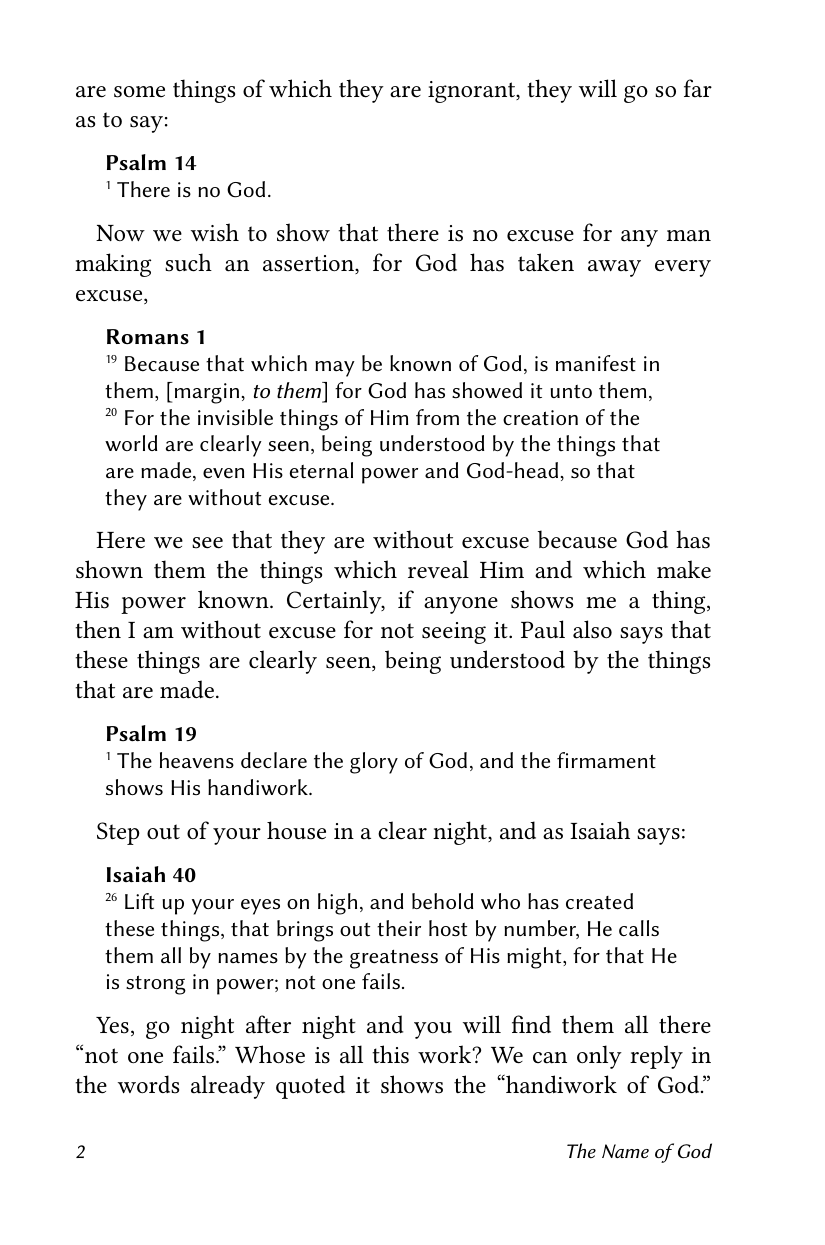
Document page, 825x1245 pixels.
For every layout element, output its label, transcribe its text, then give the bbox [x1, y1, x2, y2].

text 1 The heavens declare the glory of God, and the firmament shows His handiwork. [105, 748, 682, 801]
text Isaiah 40 [105, 862, 712, 888]
text 26 Lift up your eyes on high, and behold who has created these things, that brings out their host by number, He calls them all by names by the greatness of His might, for that He is strong in power; not one fails. [105, 889, 682, 995]
text Romans 1 [105, 324, 712, 350]
text 20 For the invisible things of Him from the creation of the world are clearly seen, being understood by the things that are made, even His eternal power and God-head, so that they are without excuse. [105, 405, 682, 511]
text Step out of your house in a clear night, and as Isaiah says: [75, 817, 712, 845]
text Here we see that they are without excuse because God has shown them the things which reveal Him and which make His power known. Certainly, if anyone shows me a thing, then I am without excuse for not seeing it. Paul also says that these things are clearly seen, being understood by the things that are made. [75, 526, 712, 704]
text Now we wish to show that there is no excuse for any man making such an assertion, for God has taken away every excuse, [75, 219, 712, 307]
text 1 There is no God. [105, 177, 682, 203]
text 19 Because that which may be known of God, is manifest in them, [margin, to them] for God has showed it unto them, [105, 351, 682, 404]
text Yes, go night after night and you will find them all there “not one fails.” Whose is all this work? We can only reply in the words already quoted it shows the “handiwork of God.” [75, 1011, 712, 1099]
text Psalm 19 [105, 721, 712, 747]
text are some things of which they are ignorant, they will go so far as to say: [75, 75, 712, 133]
text Psalm 14 [105, 150, 712, 176]
